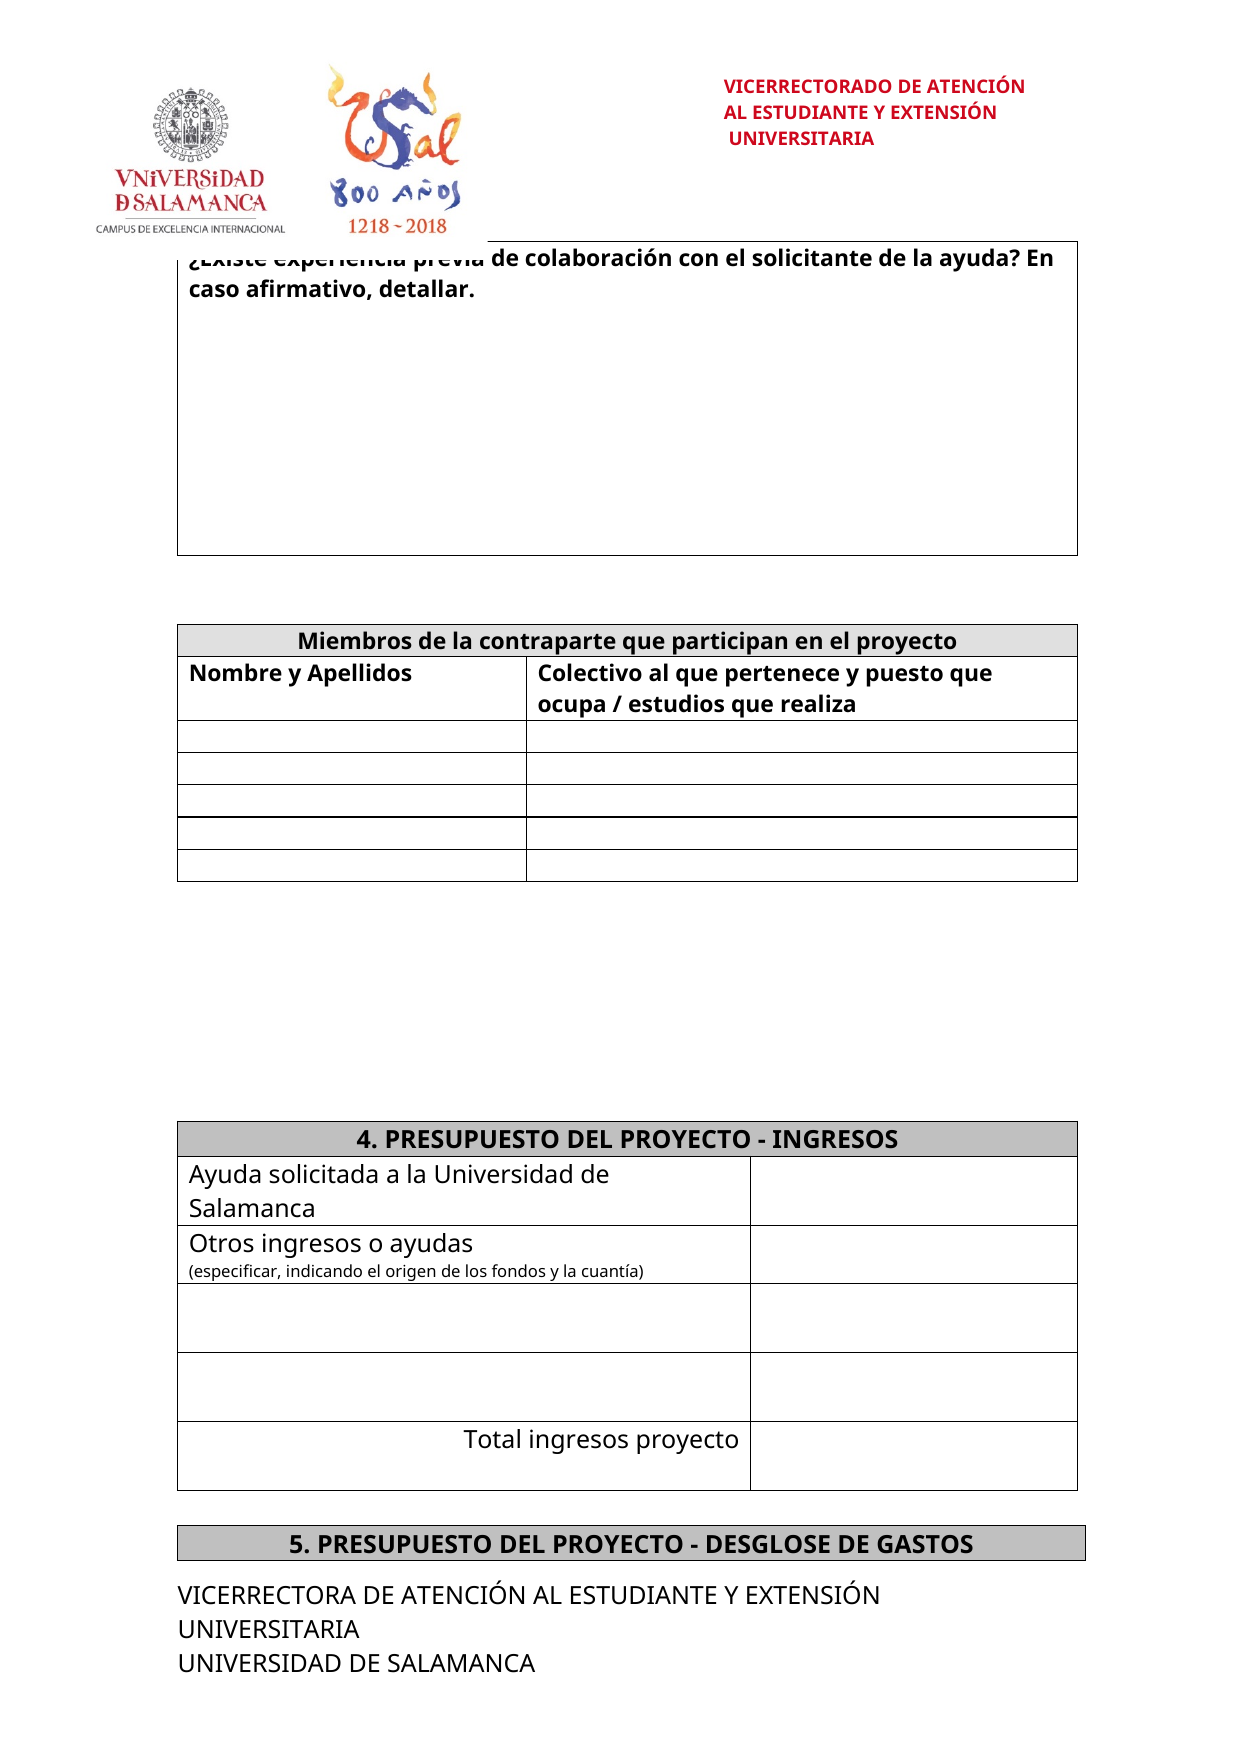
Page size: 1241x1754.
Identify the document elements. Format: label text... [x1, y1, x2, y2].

table_header 5. PRESUPUESTO DEL PROYECTO - DESGLOSE DE GASTOS [178, 1526, 1085, 1560]
table_cell [527, 785, 1077, 816]
table_cell Total ingresos proyecto [178, 1422, 750, 1490]
table_header Miembros de la contraparte que participan en el proyecto [178, 625, 1077, 656]
table_cell [751, 1226, 1077, 1283]
table_cell Colectivo al que pertenece y puesto que ocupa / estudios que realiza [527, 657, 1077, 719]
table_cell [751, 1284, 1077, 1352]
table_cell [178, 721, 526, 752]
table_cell [751, 1422, 1077, 1490]
table_cell [751, 1353, 1077, 1421]
table_cell [178, 818, 526, 849]
table_cell [527, 721, 1077, 752]
table_cell [527, 850, 1077, 881]
table_cell Nombre y Apellidos [178, 657, 526, 719]
table_cell Ayuda solicitada a la Universidad de Salamanca [178, 1157, 750, 1225]
table_cell [178, 850, 526, 881]
table_cell [178, 753, 526, 784]
table_cell [178, 1353, 750, 1421]
table_cell [527, 753, 1077, 784]
table_cell [178, 785, 526, 816]
table_cell ¿Existe experiencia previa de colaboración con el solicitante de la ayuda? En caso afirmativo, detallar. [178, 242, 1077, 554]
table_cell [178, 1284, 750, 1352]
table_cell Otros ingresos o ayudas (especificar, indicando el origen de los fondos y la cuantía) [178, 1226, 750, 1283]
table_cell [527, 818, 1077, 849]
table_cell [751, 1157, 1077, 1225]
table_header 4. PRESUPUESTO DEL PROYECTO - INGRESOS [178, 1122, 1077, 1156]
